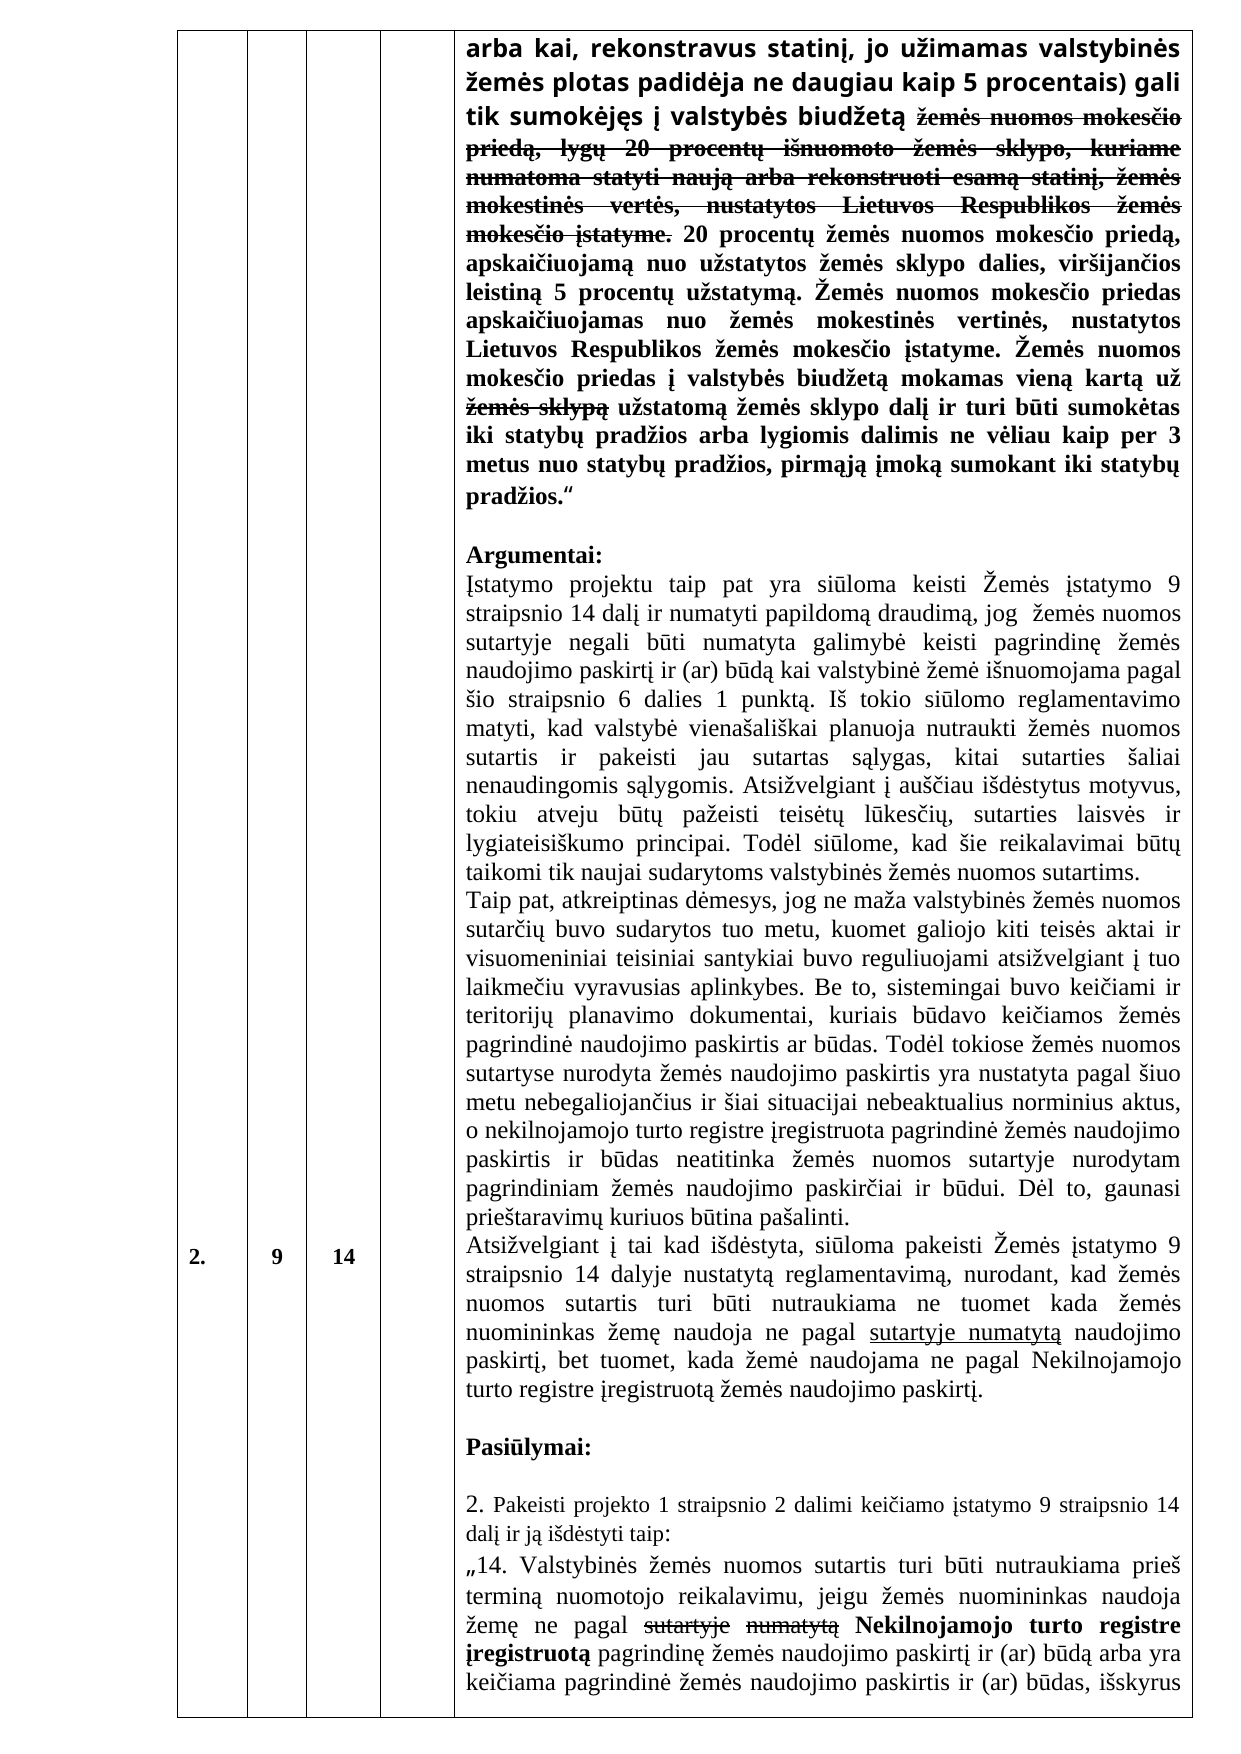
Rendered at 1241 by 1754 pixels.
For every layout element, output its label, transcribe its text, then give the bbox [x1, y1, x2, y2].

table_cell 14 [307, 31, 380, 1717]
table_cell arba kai, rekonstravus statinį, jo užimamas valstybinės žemės plotas padidėja ne daugiau kaip 5 procentais) gali tik sumokėjęs į valstybės biudžetą žemės nuomos mokesčio priedą, lygų 20 procentų išnuomoto žemės sklypo, kuriame numatoma statyti naują arba rekonstruoti esamą statinį, žemės mokestinės vertės, nustatytos Lietuvos Respublikos žemės mokesčio įstatyme. 20 procentų žemės nuomos mokesčio priedą, apskaičiuojamą nuo užstatytos žemės sklypo dalies, viršijančios leistiną 5 procentų užstatymą. Žemės nuomos mokesčio priedas apskaičiuojamas nuo žemės mokestinės vertinės, nustatytos Lietuvos Respublikos žemės mokesčio įstatyme. Žemės nuomos mokesčio priedas į valstybės biudžetą mokamas vieną kartą už žemės sklypą užstatomą žemės sklypo dalį ir turi būti sumokėtas iki statybų pradžios arba lygiomis dalimis ne vėliau kaip per 3 metus nuo statybų pradžios, pirmąją įmoką sumokant iki statybų pradžios.“ Argumentai: Įstatymo projektu taip pat yra siūloma keisti Žemės įstatymo 9 straipsnio 14 dalį ir numatyti papildomą draudimą, jog žemės nuomos sutartyje negali būti numatyta galimybė keisti pagrindinę žemės naudojimo paskirtį ir (ar) būdą kai valstybinė žemė išnuomojama pagal šio straipsnio 6 dalies 1 punktą. Iš tokio siūlomo reglamentavimo matyti, kad valstybė vienašališkai planuoja nutraukti žemės nuomos sutartis ir pakeisti jau sutartas sąlygas, kitai sutarties šaliai nenaudingomis sąlygomis. Atsižvelgiant į auščiau išdėstytus motyvus, tokiu atveju būtų pažeisti teisėtų lūkesčių, sutarties laisvės ir lygiateisiškumo principai. Todėl siūlome, kad šie reikalavimai būtų taikomi tik naujai sudarytoms valstybinės žemės nuomos sutartims. Taip pat, atkreiptinas dėmesys, jog ne maža valstybinės žemės nuomos sutarčių buvo sudarytos tuo metu, kuomet galiojo kiti teisės aktai ir visuomeniniai teisiniai santykiai buvo reguliuojami atsižvelgiant į tuo laikmečiu vyravusias aplinkybes. Be to, sistemingai buvo keičiami ir teritorijų planavimo dokumentai, kuriais būdavo keičiamos žemės pagrindinė naudojimo paskirtis ar būdas. Todėl tokiose žemės nuomos sutartyse nurodyta žemės naudojimo paskirtis yra nustatyta pagal šiuo metu nebegaliojančius ir šiai situacijai nebeaktualius norminius aktus, o nekilnojamojo turto registre įregistruota pagrindinė žemės naudojimo paskirtis ir būdas neatitinka žemės nuomos sutartyje nurodytam pagrindiniam žemės naudojimo paskirčiai ir būdui. Dėl to, gaunasi prieštaravimų kuriuos būtina pašalinti. Atsižvelgiant į tai kad išdėstyta, siūloma pakeisti Žemės įstatymo 9 straipsnio 14 dalyje nustatytą reglamentavimą, nurodant, kad žemės nuomos sutartis turi būti nutraukiama ne tuomet kada žemės nuomininkas žemę naudoja ne pagal sutartyje numatytą naudojimo paskirtį, bet tuomet, kada žemė naudojama ne pagal Nekilnojamojo turto registre įregistruotą žemės naudojimo paskirtį. Pasiūlymai: 2. Pakeisti projekto 1 straipsnio 2 dalimi keičiamo įstatymo 9 straipsnio 14 dalį ir ją išdėstyti taip: „14. Valstybinės žemės nuomos sutartis turi būti nutraukiama prieš terminą nuomotojo reikalavimu, jeigu žemės nuomininkas naudoja žemę ne pagal sutartyje numatytą Nekilnojamojo turto registre įregistruotą pagrindinę žemės naudojimo paskirtį ir (ar) būdą arba yra keičiama pagrindinė žemės naudojimo paskirtis ir (ar) būdas, išskyrus [455, 31, 1192, 1717]
table_cell [381, 31, 454, 1717]
table_cell 2. [178, 31, 247, 1717]
table_cell 9 [248, 31, 306, 1717]
